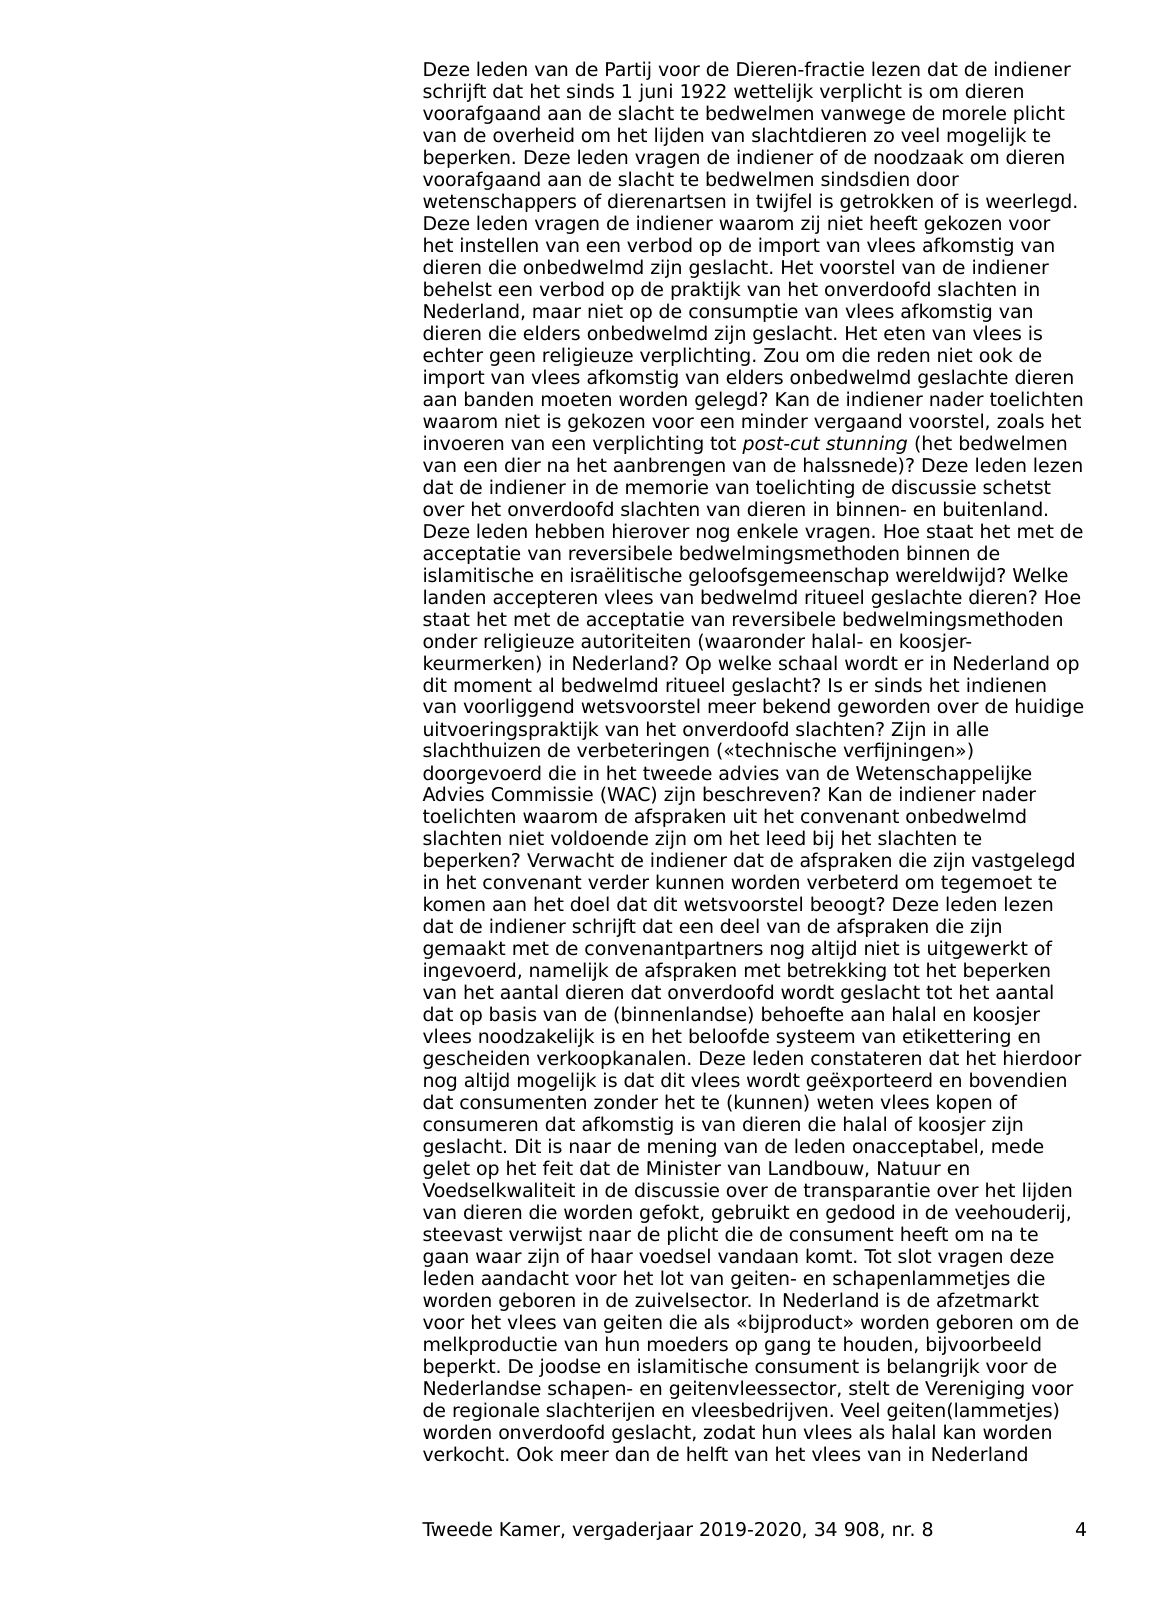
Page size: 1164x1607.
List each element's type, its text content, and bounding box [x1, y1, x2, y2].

text Deze leden van de Partij voor de Dieren-fractie lezen dat de indiener schrijft dat het sinds 1 juni 1922 wettelijk verplicht is om dieren voorafgaand aan de slacht te bedwelmen vanwege de morele plicht van de overheid om het lijden van slachtdieren zo veel mogelijk te beperken. Deze leden vragen de indiener of de noodzaak om dieren voorafgaand aan de slacht te bedwelmen sindsdien door wetenschappers of dierenartsen in twijfel is getrokken of is weerlegd. Deze leden vragen de indiener waarom zij niet heeft gekozen voor het instellen van een verbod op de import van vlees afkomstig van dieren die onbedwelmd zijn geslacht. Het voorstel van de indiener behelst een verbod op de praktijk van het onverdoofd slachten in Nederland, maar niet op de consumptie van vlees afkomstig van dieren die elders onbedwelmd zijn geslacht. Het eten van vlees is echter geen religieuze verplichting. Zou om die reden niet ook de import van vlees afkomstig van elders onbedwelmd geslachte dieren aan banden moeten worden gelegd? Kan de indiener nader toelichten waarom niet is gekozen voor een minder vergaand voorstel, zoals het invoeren van een verplichting tot post-cut stunning (het bedwelmen van een dier na het aanbrengen van de halssnede)? Deze leden lezen dat de indiener in de memorie van toelichting de discussie schetst over het onverdoofd slachten van dieren in binnen- en buitenland. Deze leden hebben hierover nog enkele vragen. Hoe staat het met de acceptatie van reversibele bedwelmingsmethoden binnen de islamitische en israëlitische geloofsgemeenschap wereldwijd? Welke landen accepteren vlees van bedwelmd ritueel geslachte dieren? Hoe staat het met de acceptatie van reversibele bedwelmingsmethoden onder religieuze autoriteiten (waaronder halal- en koosjer-keurmerken) in Nederland? Op welke schaal wordt er in Nederland op dit moment al bedwelmd ritueel geslacht? Is er sinds het indienen van voorliggend wetsvoorstel meer bekend geworden over de huidige uitvoeringspraktijk van het onverdoofd slachten? Zijn in alle slachthuizen de verbeteringen («technische verfijningen») doorgevoerd die in het tweede advies van de Wetenschappelijke Advies Commissie (WAC) zijn beschreven? Kan de indiener nader toelichten waarom de afspraken uit het convenant onbedwelmd slachten niet voldoende zijn om het leed bij het slachten te beperken? Verwacht de indiener dat de afspraken die zijn vastgelegd in het convenant verder kunnen worden verbeterd om tegemoet te komen aan het doel dat dit wetsvoorstel beoogt? Deze leden lezen dat de indiener schrijft dat een deel van de afspraken die zijn gemaakt met de convenantpartners nog altijd niet is uitgewerkt of ingevoerd, namelijk de afspraken met betrekking tot het beperken van het aantal dieren dat onverdoofd wordt geslacht tot het aantal dat op basis van de (binnenlandse) behoefte aan halal en koosjer vlees noodzakelijk is en het beloofde systeem van etikettering en gescheiden verkoopkanalen. Deze leden constateren dat het hierdoor nog altijd mogelijk is dat dit vlees wordt geëxporteerd en bovendien dat consumenten zonder het te (kunnen) weten vlees kopen of consumeren dat afkomstig is van dieren die halal of koosjer zijn geslacht. Dit is naar de mening van de leden onacceptabel, mede gelet op het feit dat de Minister van Landbouw, Natuur en Voedselkwaliteit in de discussie over de transparantie over het lijden van dieren die worden gefokt, gebruikt en gedood in de veehouderij, steevast verwijst naar de plicht die de consument heeft om na te gaan waar zijn of haar voedsel vandaan komt. Tot slot vragen deze leden aandacht voor het lot van geiten- en schapenlammetjes die worden geboren in de zuivelsector. In Nederland is de afzetmarkt voor het vlees van geiten die als «bijproduct» worden geboren om de melkproductie van hun moeders op gang te houden, bijvoorbeeld beperkt. De joodse en islamitische consument is belangrijk voor de Nederlandse schapen- en geitenvleessector, stelt de Vereniging voor de regionale slachterijen en vleesbedrijven. Veel geiten(lammetjes) worden onverdoofd geslacht, zodat hun vlees als halal kan worden verkocht. Ook meer dan de helft van het vlees van in Nederland [422, 59, 1087, 1466]
